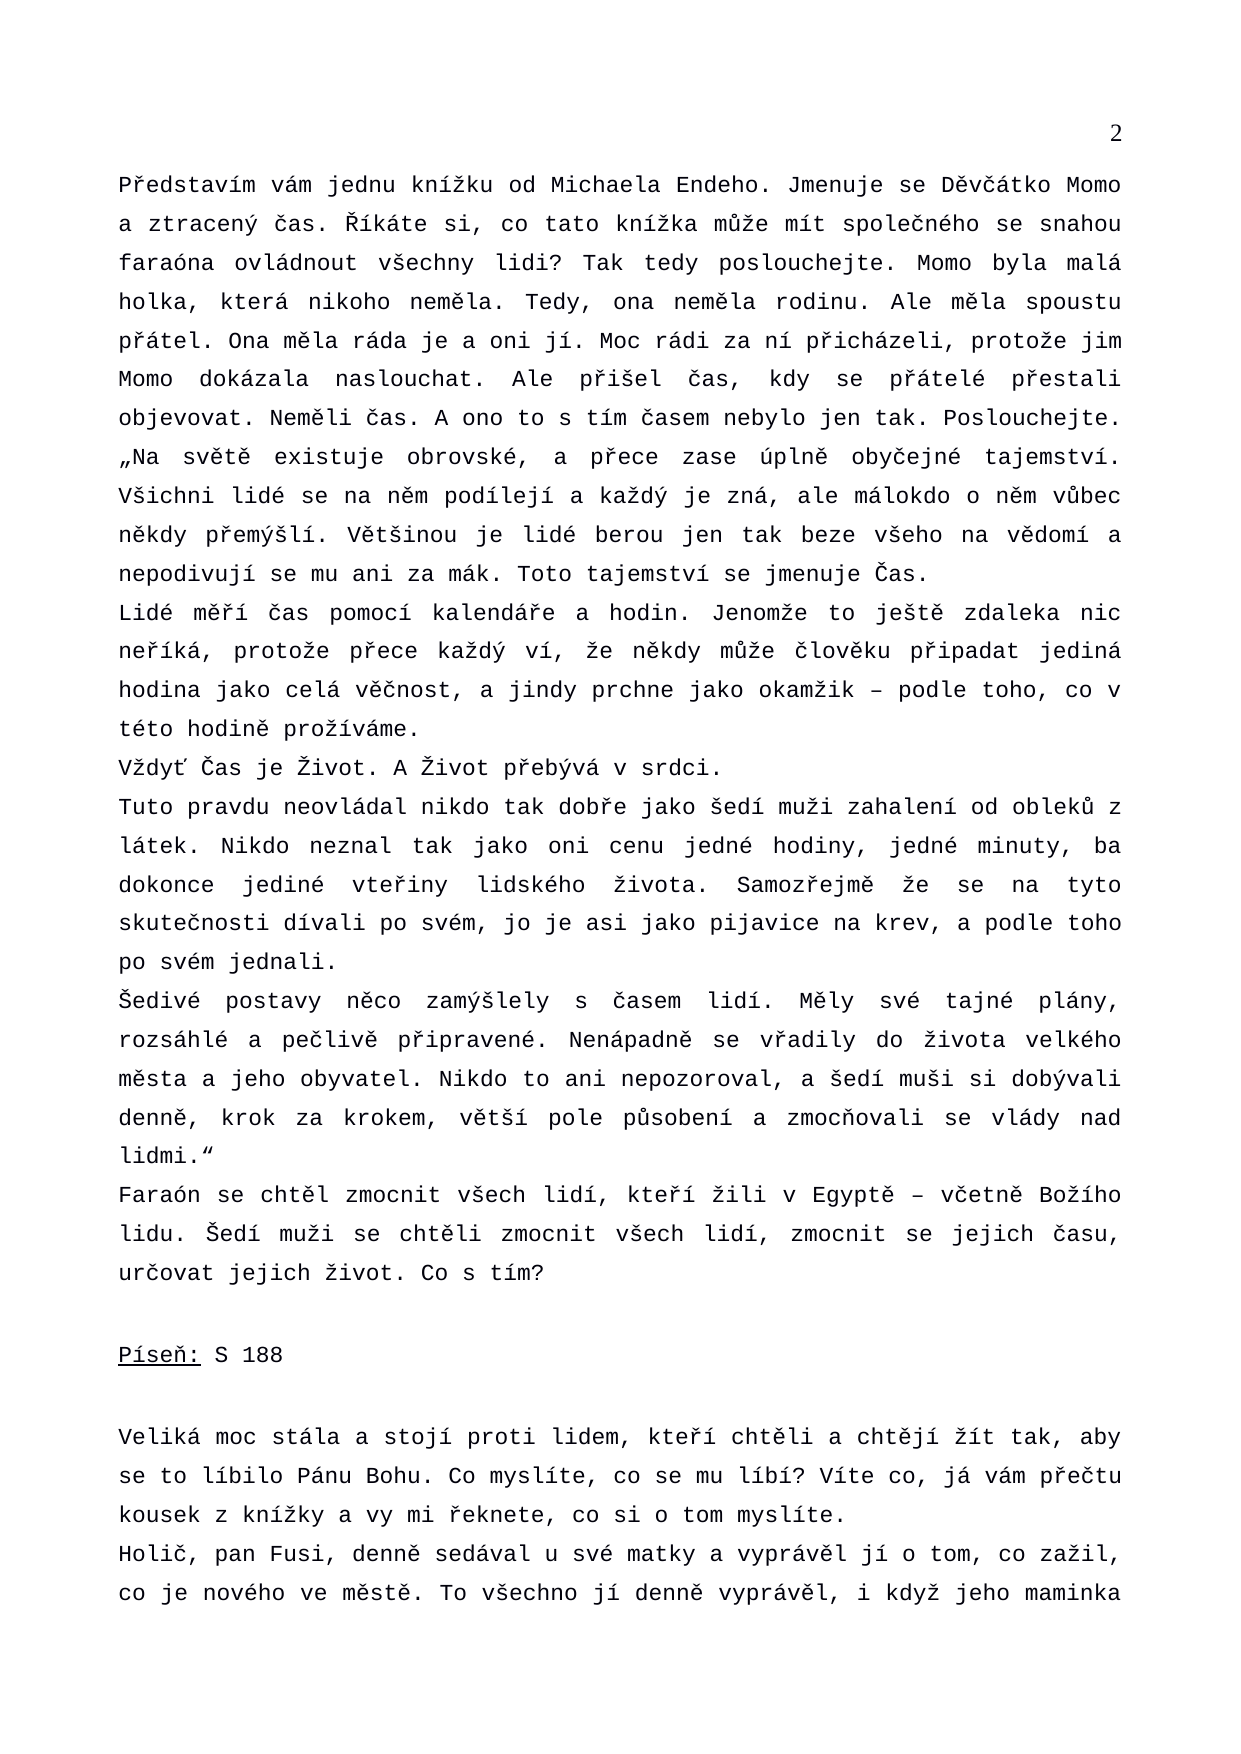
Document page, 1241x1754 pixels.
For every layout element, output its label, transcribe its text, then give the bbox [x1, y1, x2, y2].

text „Na světě existuje obrovské, a přece zase úplně obyčejné tajemství. Všichni lidé se na něm podílejí a každý je zná, ale málokdo o něm vůbec někdy přemýšlí. Většinou je lidé berou jen tak beze všeho na vědomí a nepodivují se mu ani za mák. Toto tajemství se jmenuje Čas. [118, 446, 1122, 588]
text Holič, pan Fusi, denně sedával u své matky a vyprávěl jí o tom, co zažil, co je nového ve městě. To všechno jí denně vyprávěl, i když jeho maminka [118, 1542, 1122, 1607]
text Veliká moc stála a stojí proti lidem, kteří chtěli a chtějí žít tak, aby se to líbilo Pánu Bohu. Co myslíte, co se mu líbí? Víte co, já vám přečtu kousek z knížky a vy mi řeknete, co si o tom myslíte. [118, 1425, 1122, 1529]
text Vždyť Čas je Život. A Život přebývá v srdci. [118, 756, 1122, 782]
text Lidé měří čas pomocí kalendáře a hodin. Jenomže to ještě zdaleka nic neříká, protože přece každý ví, že někdy může člověku připadat jediná hodina jako celá věčnost, a jindy prchne jako okamžik – podle toho, co v této hodině prožíváme. [118, 601, 1122, 743]
text Šedivé postavy něco zamýšlely s časem lidí. Měly své tajné plány, rozsáhlé a pečlivě připravené. Nenápadně se vřadily do života velkého města a jeho obyvatel. Nikdo to ani nepozoroval, a šedí muši si dobývali denně, krok za krokem, větší pole působení a zmocňovali se vlády nad lidmi.“ [118, 989, 1122, 1171]
text Faraón se chtěl zmocnit všech lidí, kteří žili v Egyptě – včetně Božího lidu. Šedí muži se chtěli zmocnit všech lidí, zmocnit se jejich času, určovat jejich život. Co s tím? [118, 1184, 1122, 1287]
text Píseň: S 188 [118, 1343, 1122, 1369]
text Představím vám jednu knížku od Michaela Endeho. Jmenuje se Děvčátko Momo a ztracený čas. Říkáte si, co tato knížka může mít společného se snahou faraóna ovládnout všechny lidi? Tak tedy poslouchejte. Momo byla malá holka, která nikoho neměla. Tedy, ona neměla rodinu. Ale měla spoustu přátel. Ona měla ráda je a oni jí. Moc rádi za ní přicházeli, protože jim Momo dokázala naslouchat. Ale přišel čas, kdy se přátelé přestali objevovat. Neměli čas. A ono to s tím časem nebylo jen tak. Poslouchejte. [118, 173, 1122, 433]
text Tuto pravdu neovládal nikdo tak dobře jako šedí muži zahalení od obleků z látek. Nikdo neznal tak jako oni cenu jedné hodiny, jedné minuty, ba dokonce jediné vteřiny lidského života. Samozřejmě že se na tyto skutečnosti dívali po svém, jo je asi jako pijavice na krev, a podle toho po svém jednali. [118, 795, 1122, 977]
